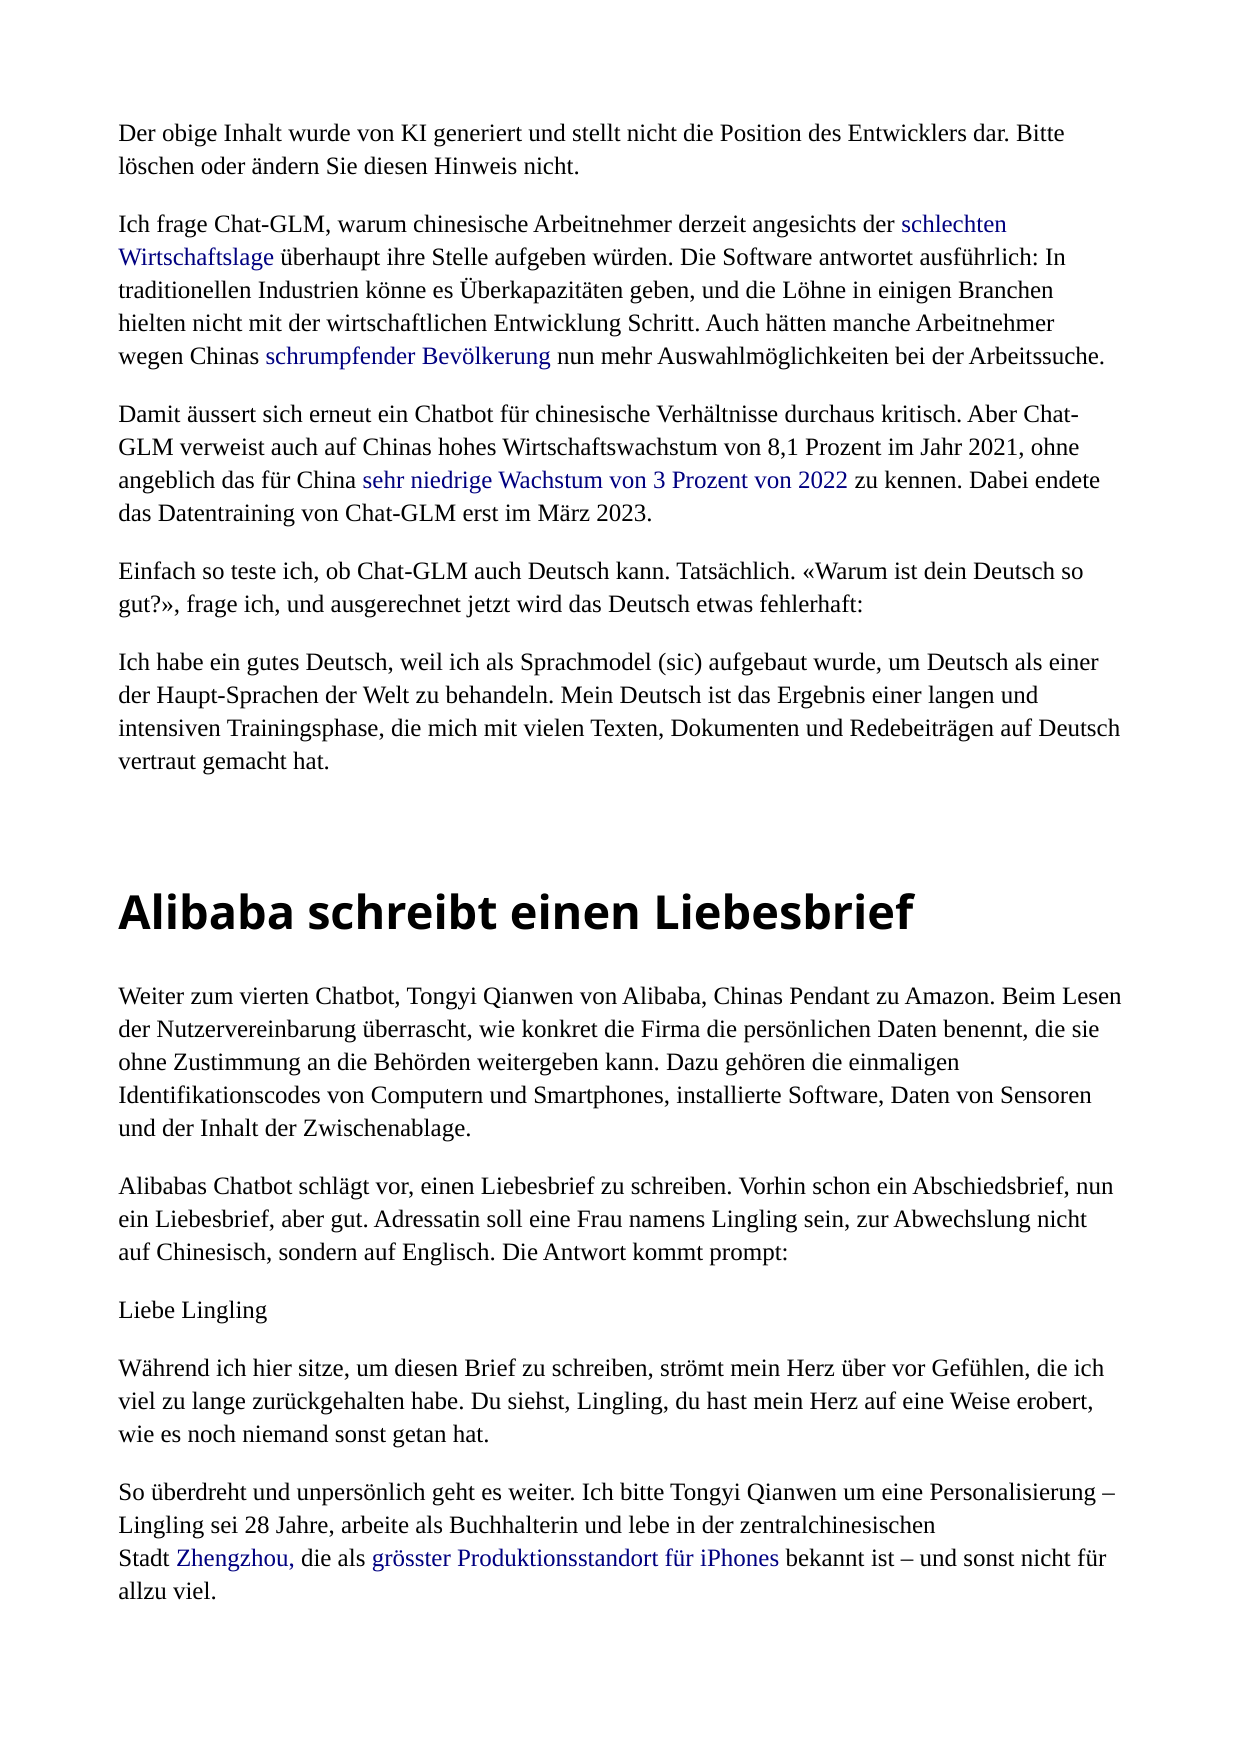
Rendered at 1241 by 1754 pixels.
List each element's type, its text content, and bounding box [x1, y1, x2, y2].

text Alibabas Chatbot schlägt vor, einen Liebesbrief zu schreiben. Vorhin schon ein Abschiedsbrief, nun ein Liebesbrief, aber gut. Adressatin soll eine Frau namens Lingling sein, zur Abwechslung nicht auf Chinesisch, sondern auf Englisch. Die Antwort kommt prompt: [118, 1171, 1122, 1266]
text Während ich hier sitze, um diesen Brief zu schreiben, strömt mein Herz über vor Gefühlen, die ich viel zu lange zurückgehalten habe. Du siehst, Lingling, du hast mein Herz auf eine Weise erobert, wie es noch niemand sonst getan hat. [118, 1353, 1122, 1448]
text Einfach so teste ich, ob Chat-GLM auch Deutsch kann. Tatsächlich. «Warum ist dein Deutsch so gut?», frage ich, und ausgerechnet jetzt wird das Deutsch etwas fehlerhaft: [118, 556, 1122, 618]
text Ich frage Chat-GLM, warum chinesische Arbeitnehmer derzeit angesichts der schlechten Wirtschaftslage überhaupt ihre Stelle aufgeben würden. Die Software antwortet ausführlich: In traditionellen Industrien könne es Überkapazitäten geben, und die Löhne in einigen Branchen hielten nicht mit der wirtschaftlichen Entwicklung Schritt. Auch hätten manche Arbeitnehmer wegen Chinas schrumpfender Bevölkerung nun mehr Auswahlmöglichkeiten bei der Arbeitssuche. [118, 209, 1122, 370]
text Weiter zum vierten Chatbot, Tongyi Qianwen von Alibaba, Chinas Pendant zu Amazon. Beim Lesen der Nutzervereinbarung überrascht, wie konkret die Firma die persönlichen Daten benennt, die sie ohne Zustimmung an die Behörden weitergeben kann. Dazu gehören die einmaligen Identifikationscodes von Computern und Smartphones, installierte Software, Daten von Sensoren und der Inhalt der Zwischenablage. [118, 981, 1122, 1142]
subtitle Alibaba schreibt einen Liebesbrief [118, 879, 1122, 943]
text So überdreht und unpersönlich geht es weiter. Ich bitte Tongyi Qianwen um eine Personalisierung – Lingling sei 28 Jahre, arbeite als Buchhalterin und lebe in der zentralchinesischen Stadt Zhengzhou, die als grösster Produktionsstandort für iPhones bekannt ist – und sonst nicht für allzu viel. [118, 1477, 1122, 1605]
text Ich habe ein gutes Deutsch, weil ich als Sprachmodel (sic) aufgebaut wurde, um Deutsch als einer der Haupt-Sprachen der Welt zu behandeln. Mein Deutsch ist das Ergebnis einer langen und intensiven Trainingsphase, die mich mit vielen Texten, Dokumenten und Redebeiträgen auf Deutsch vertraut gemacht hat. [118, 647, 1122, 775]
text Damit äussert sich erneut ein Chatbot für chinesische Verhältnisse durchaus kritisch. Aber Chat-GLM verweist auch auf Chinas hohes Wirtschaftswachstum von 8,1 Prozent im Jahr 2021, ohne angeblich das für China sehr niedrige Wachstum von 3 Prozent von 2022 zu kennen. Dabei endete das Datentraining von Chat-GLM erst im März 2023. [118, 399, 1122, 527]
text Der obige Inhalt wurde von KI generiert und stellt nicht die Position des Entwicklers dar. Bitte löschen oder ändern Sie diesen Hinweis nicht. [118, 118, 1122, 180]
text Liebe Lingling [118, 1295, 1122, 1324]
